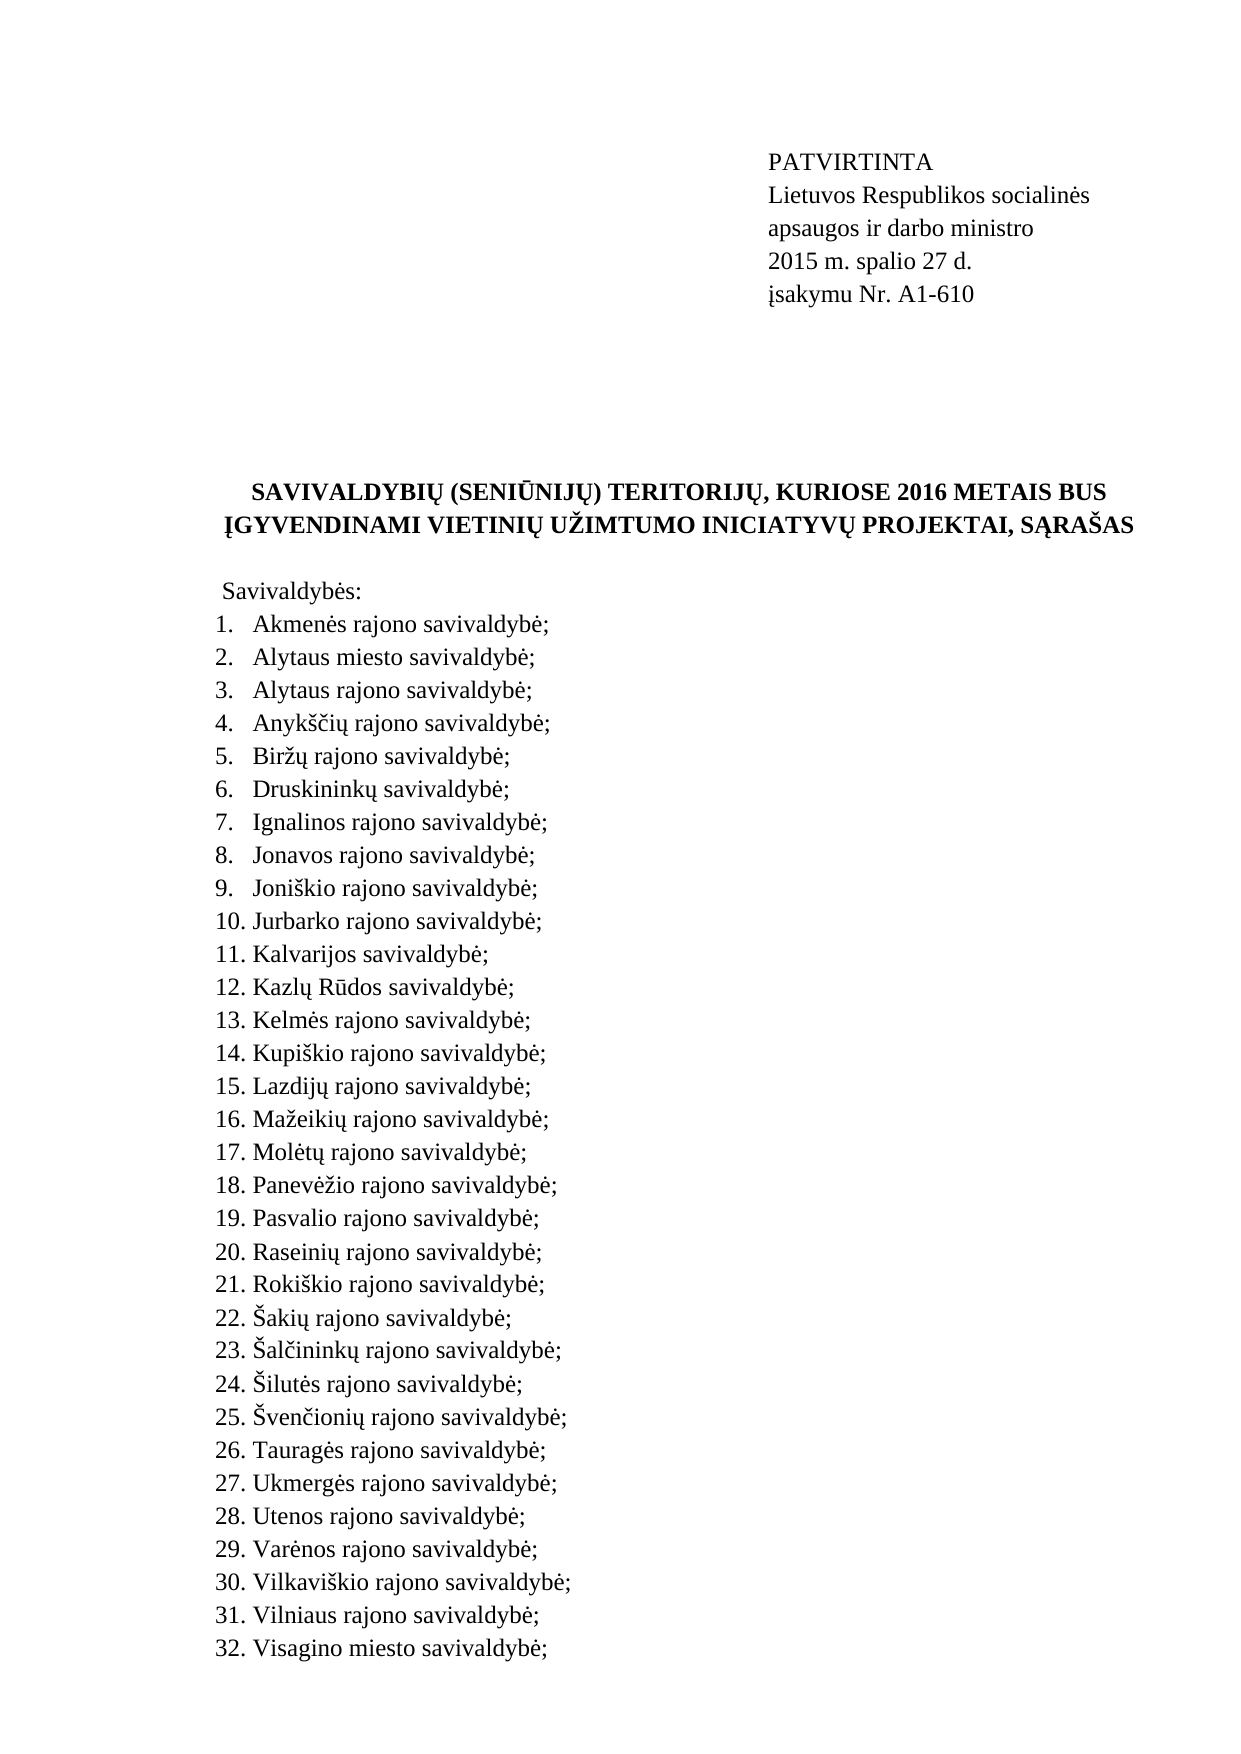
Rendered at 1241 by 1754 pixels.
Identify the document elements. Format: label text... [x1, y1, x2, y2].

text 8. Jonavos rajono savivaldybė; [215, 840, 1181, 869]
text 18. Panevėžio rajono savivaldybė; [215, 1171, 1181, 1199]
text 23. Šalčininkų rajono savivaldybė; [215, 1336, 1181, 1364]
text 5. Biržų rajono savivaldybė; [215, 741, 1181, 770]
text 11. Kalvarijos savivaldybė; [215, 939, 1181, 968]
text PATVIRTINTA [177, 147, 1181, 176]
text 28. Utenos rajono savivaldybė; [215, 1501, 1181, 1529]
text 29. Varėnos rajono savivaldybė; [215, 1534, 1181, 1562]
text apsaugos ir darbo ministro [177, 213, 1181, 242]
text 4. Anykščių rajono savivaldybė; [215, 708, 1181, 737]
text 6. Druskininkų savivaldybė; [215, 774, 1181, 803]
text 14. Kupiškio rajono savivaldybė; [215, 1038, 1181, 1067]
text 27. Ukmergės rajono savivaldybė; [215, 1468, 1181, 1496]
text 2015 m. spalio 27 d. [177, 246, 1181, 275]
text 16. Mažeikių rajono savivaldybė; [215, 1104, 1181, 1133]
text 3. Alytaus rajono savivaldybė; [215, 675, 1181, 704]
text 7. Ignalinos rajono savivaldybė; [215, 807, 1181, 836]
text Savivaldybės: [177, 576, 1181, 605]
text 15. Lazdijų rajono savivaldybė; [215, 1071, 1181, 1100]
text 9. Joniškio rajono savivaldybė; [215, 873, 1181, 902]
text 24. Šilutės rajono savivaldybė; [215, 1369, 1181, 1397]
text 21. Rokiškio rajono savivaldybė; [215, 1269, 1181, 1298]
text įsakymu Nr. A1-610 [177, 279, 1181, 308]
text 19. Pasvalio rajono savivaldybė; [215, 1203, 1181, 1232]
text Lietuvos Respublikos socialinės [177, 180, 1181, 209]
text 20. Raseinių rajono savivaldybė; [215, 1237, 1181, 1265]
text 2. Alytaus miesto savivaldybė; [215, 642, 1181, 671]
text 12. Kazlų Rūdos savivaldybė; [215, 972, 1181, 1001]
text 10. Jurbarko rajono savivaldybė; [215, 906, 1181, 935]
text 17. Molėtų rajono savivaldybė; [215, 1137, 1181, 1166]
text 31. Vilniaus rajono savivaldybė; [215, 1600, 1181, 1628]
text 30. Vilkaviškio rajono savivaldybė; [215, 1567, 1181, 1596]
text 1. Akmenės rajono savivaldybė; [215, 609, 1181, 638]
text 32. Visagino miesto savivaldybė; [215, 1633, 1181, 1662]
text 26. Tauragės rajono savivaldybė; [215, 1435, 1181, 1463]
text 25. Švenčionių rajono savivaldybė; [215, 1402, 1181, 1430]
text SAVIVALDYBIŲ (SENIŪNIJŲ) TERITORIJŲ, KURIOSE 2016 METAIS BUS ĮGYVENDINAMI VIETINIŲ UŽIMTUMO INICIATYVŲ PROJEKTAI, SĄRAŠAS [177, 477, 1181, 539]
text 22. Šakių rajono savivaldybė; [215, 1303, 1181, 1331]
text 13. Kelmės rajono savivaldybė; [215, 1005, 1181, 1034]
